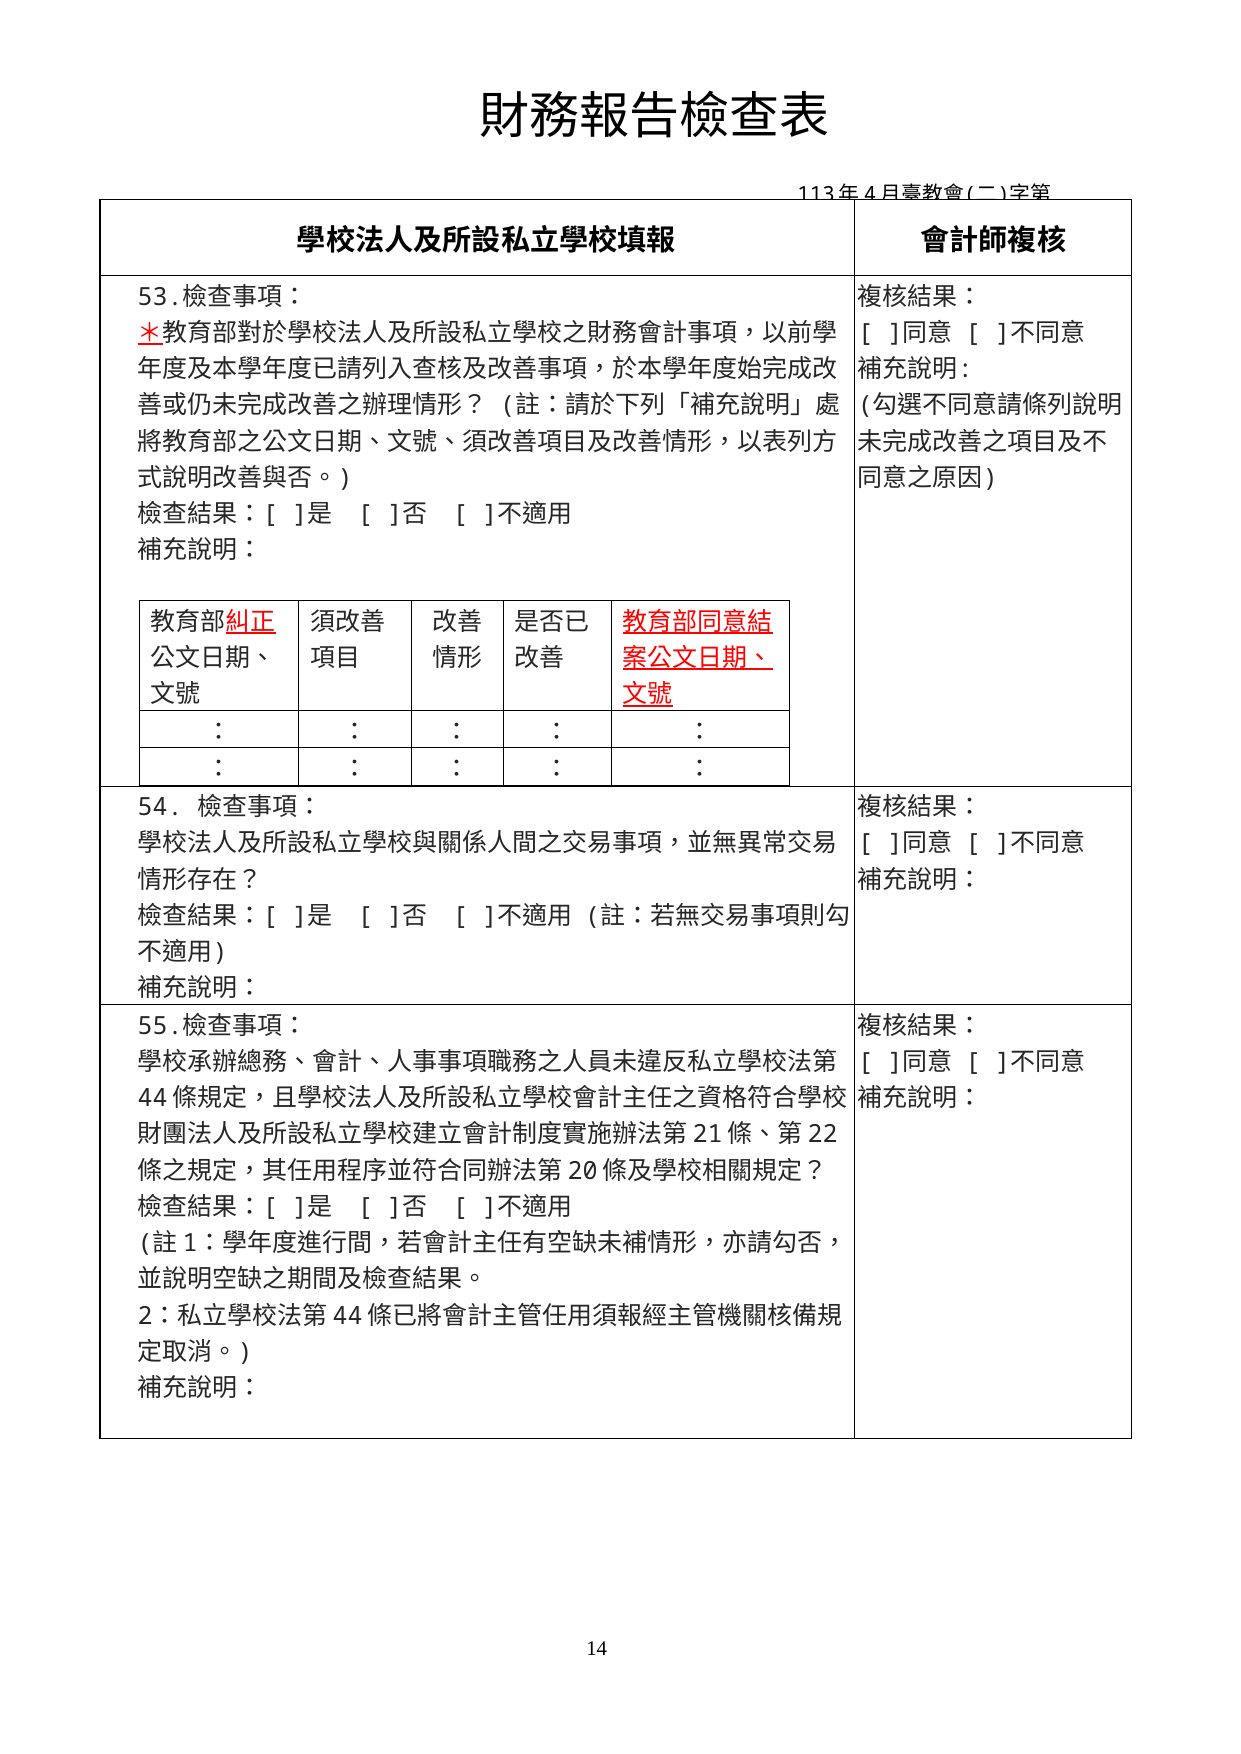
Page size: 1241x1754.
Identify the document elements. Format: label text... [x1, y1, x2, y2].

table_header 改善情形 [412, 601, 503, 710]
table_cell ： [412, 748, 503, 784]
table_cell 54. 檢查事項： 學校法人及所設私立學校與關係人間之交易事項，並無異常交易情形存在？ 檢查結果：[ ]是 [ ]否 [ ]不適用 (註：若無交易事項則勾不適用) 補充說明： [101, 787, 854, 1004]
table_cell ： [612, 748, 789, 784]
table_cell 複核結果： [ ]同意 [ ]不同意 補充說明： [855, 1005, 1131, 1438]
table_cell ： [504, 711, 611, 747]
table_cell ： [140, 748, 298, 784]
table_cell 複核結果： [ ]同意 [ ]不同意 補充說明： [855, 787, 1131, 1004]
table_cell ： [299, 711, 411, 747]
table_cell 53.檢查事項： ＊教育部對於學校法人及所設私立學校之財務會計事項，以前學年度及本學年度已請列入查核及改善事項，於本學年度始完成改善或仍未完成改善之辦理情形？ (註：請於下列「補充說明」處將教育部之公文日期、文號、須改善項目及改善情形，以表列方式說明改善與否。) 檢查結果：[ ]是 [ ]否 [ ]不適用 補充說明： [101, 276, 854, 786]
table_cell 55.檢查事項： 學校承辦總務、會計、人事事項職務之人員未違反私立學校法第44條規定，且學校法人及所設私立學校會計主任之資格符合學校財團法人及所設私立學校建立會計制度實施辦法第21條、第22條之規定，其任用程序並符合同辦法第20條及學校相關規定？ 檢查結果：[ ]是 [ ]否 [ ]不適用 (註1：學年度進行間，若會計主任有空缺未補情形，亦請勾否，並說明空缺之期間及檢查結果。 2：私立學校法第44條已將會計主管任用須報經主管機關核備規定取消。) 補充說明： [101, 1005, 854, 1438]
table_header 須改善項目 [299, 601, 411, 710]
table_cell ： [412, 711, 503, 747]
table_cell ： [299, 748, 411, 784]
table_header 學校法人及所設私立學校填報 [101, 200, 854, 275]
table_cell 複核結果： [ ]同意 [ ]不同意 補充說明: (勾選不同意請條列說明未完成改善之項目及不同意之原因) [855, 276, 1131, 786]
table_cell ： [504, 748, 611, 784]
table_cell ： [612, 711, 789, 747]
table_cell ： [140, 711, 298, 747]
table_header 會計師複核 [855, 200, 1131, 275]
table_header 是否已改善 [504, 601, 611, 710]
table_header 教育部同意結案公文日期、文號 [612, 601, 789, 710]
table_header 教育部糾正公文日期、文號 [140, 601, 298, 710]
